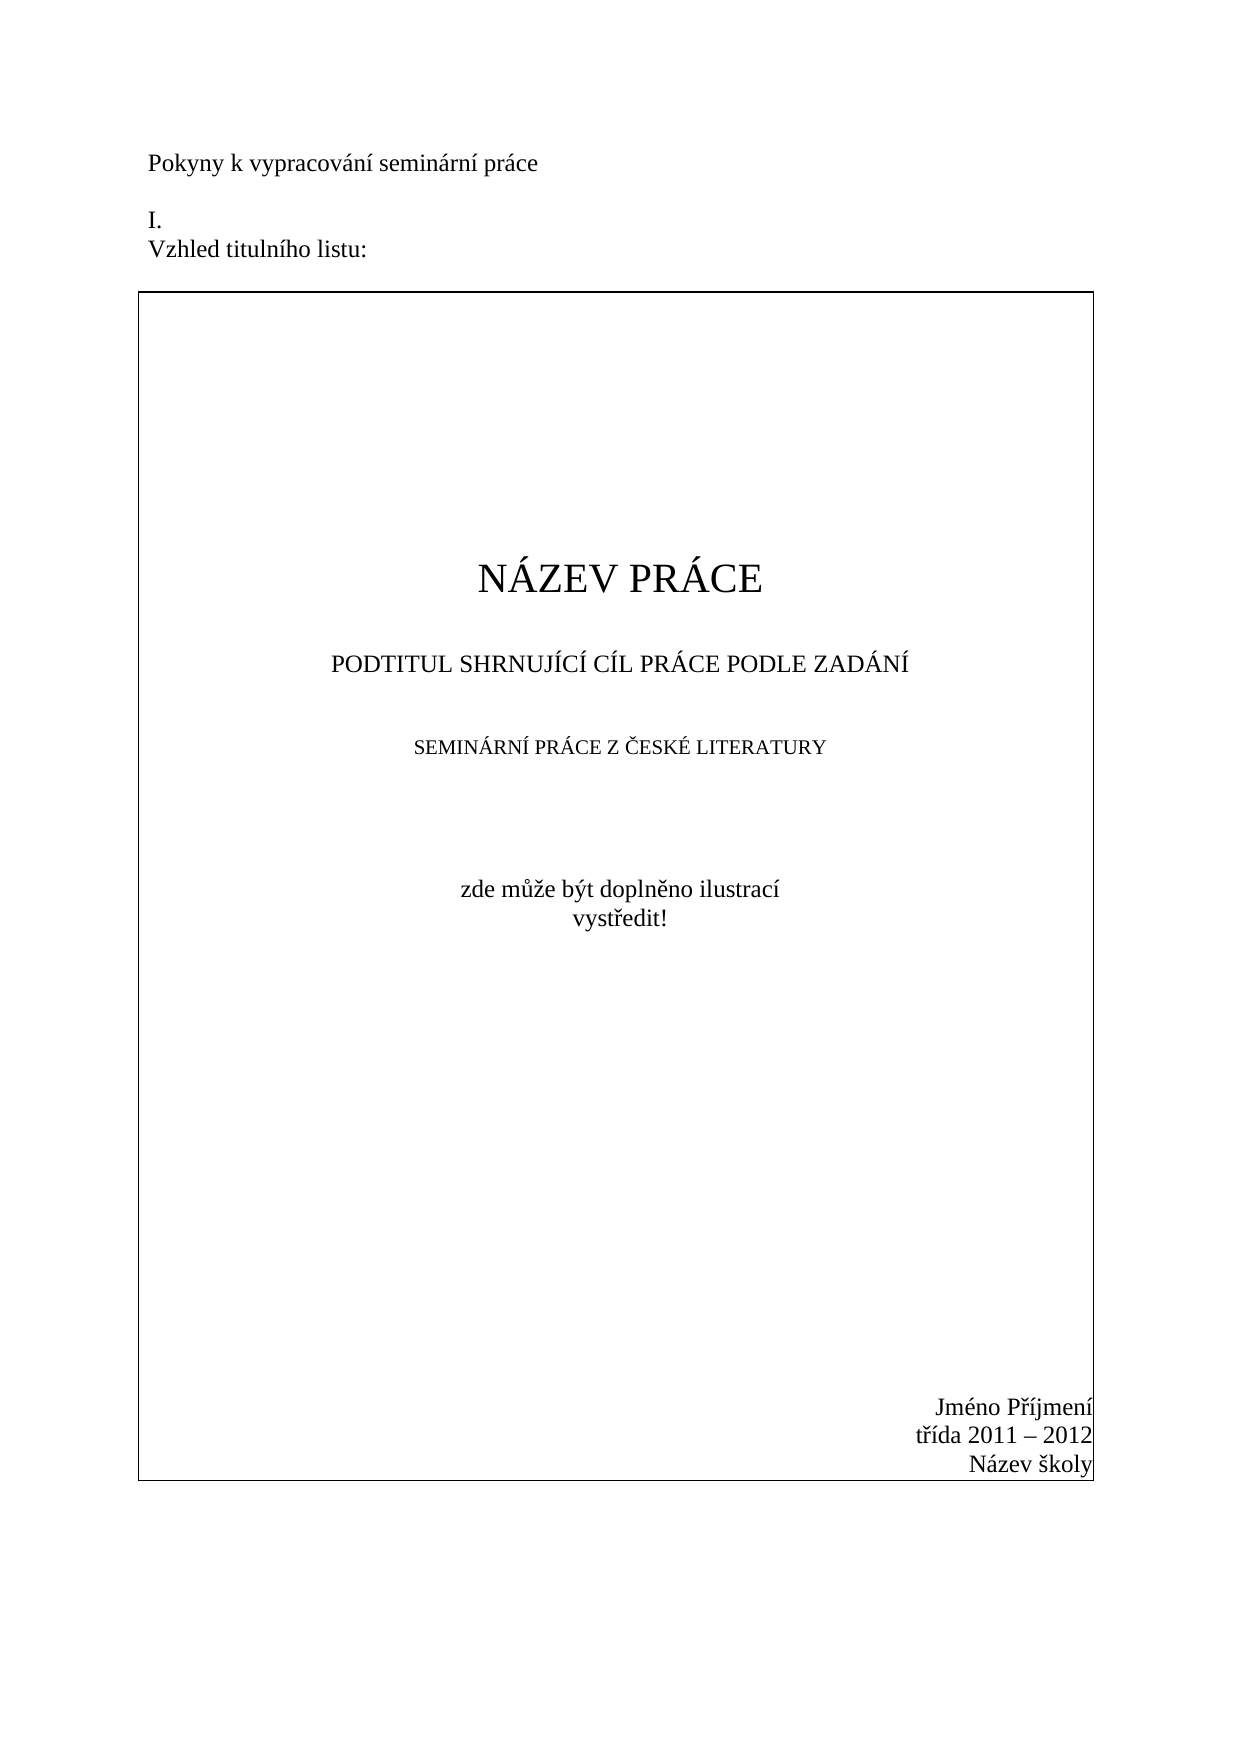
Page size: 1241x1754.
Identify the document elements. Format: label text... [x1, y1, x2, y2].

text zde může být doplněno ilustrací [148, 874, 1093, 903]
text SEMINÁRNÍ PRÁCE Z ČESKÉ LITERATURY [148, 735, 1093, 759]
text Jméno Příjmení [148, 1392, 1093, 1421]
text Vzhled titulního listu: [148, 234, 1093, 263]
text I. [148, 205, 1093, 234]
text třída 2011 – 2012 [148, 1421, 1093, 1446]
text PODTITUL SHRNUJÍCÍ CÍL PRÁCE PODLE ZADÁNÍ [148, 649, 1093, 678]
text Název školy [139, 1446, 1093, 1480]
text NÁZEV PRÁCE [148, 553, 1093, 601]
text Pokyny k vypracování seminární práce [148, 148, 1093, 176]
text vystředit! [148, 903, 1093, 932]
